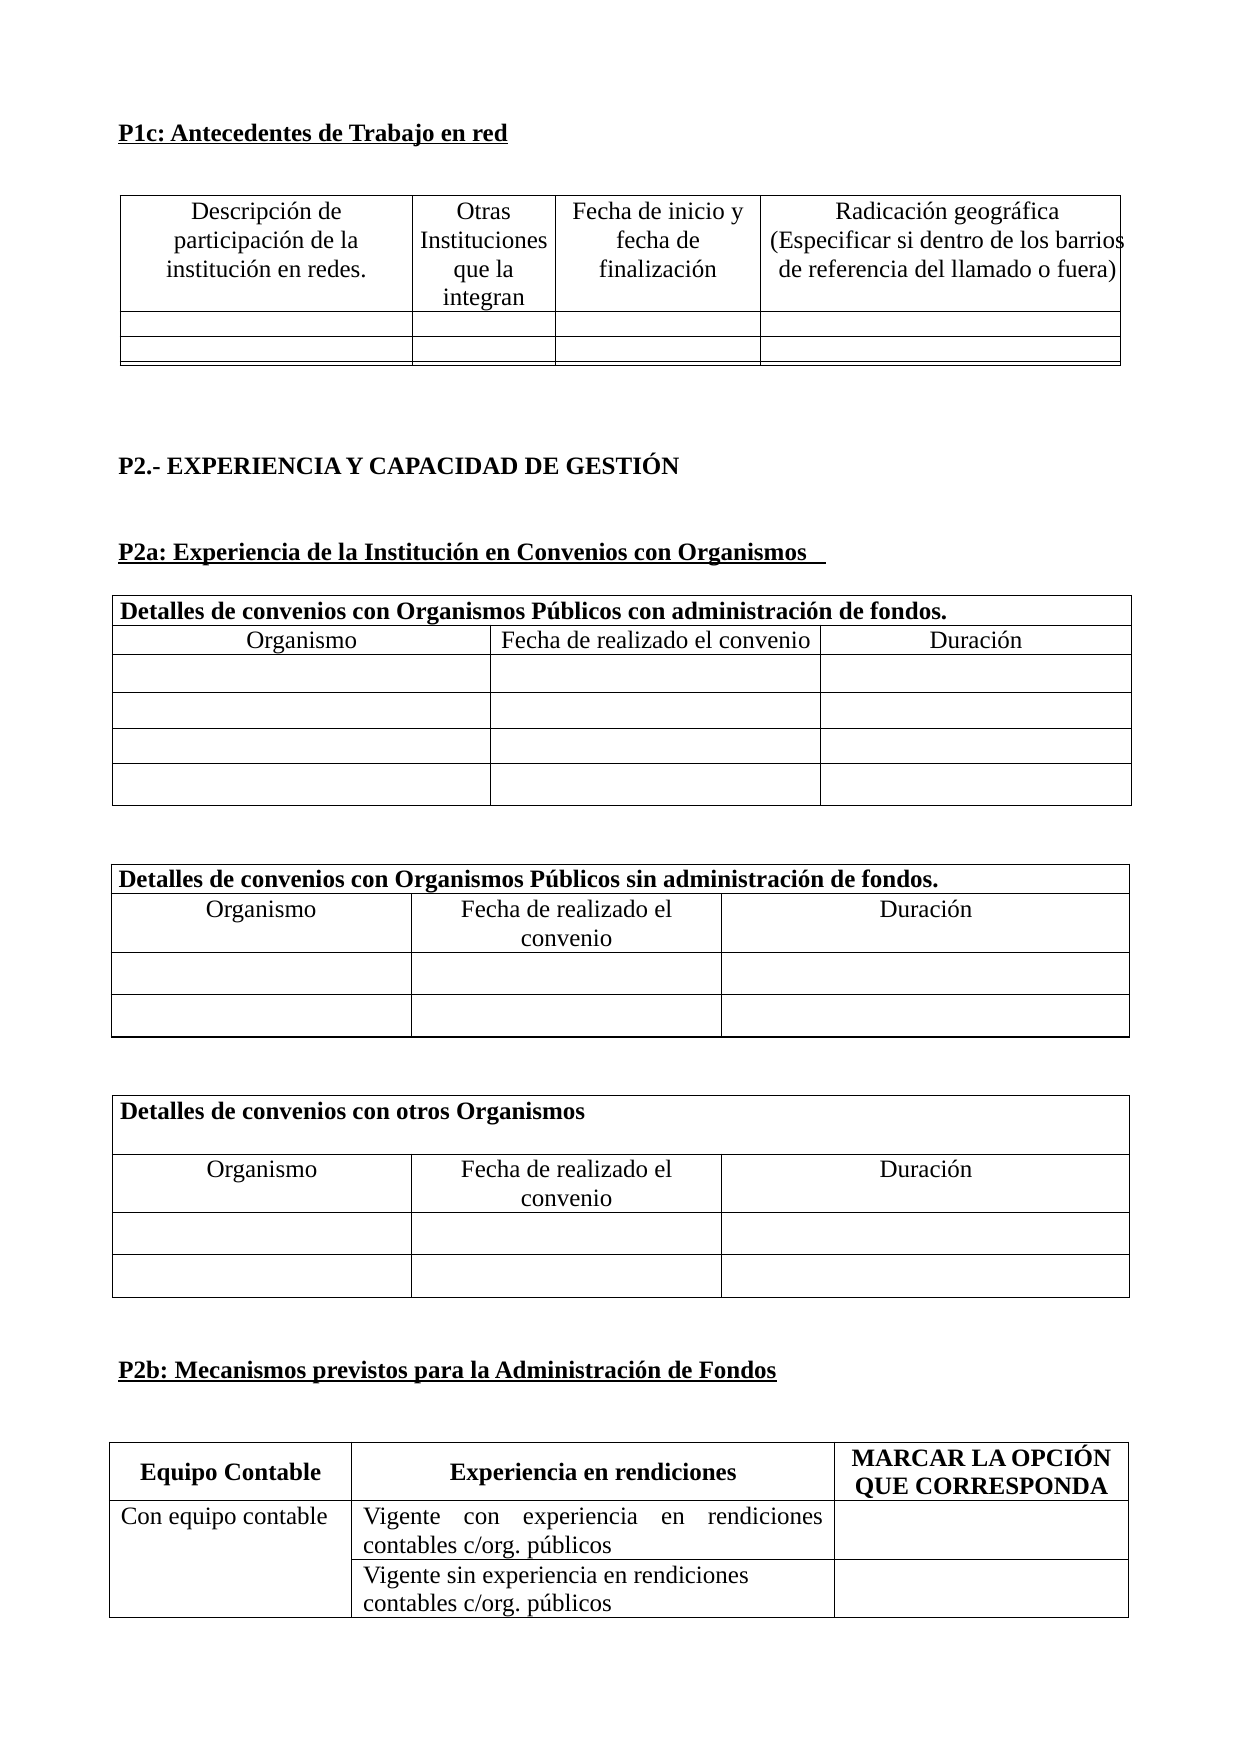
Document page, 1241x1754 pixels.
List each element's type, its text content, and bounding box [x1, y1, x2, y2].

text P2a: Experiencia de la Institución en Convenios con Organismos [118, 537, 1122, 566]
table_cell [412, 1213, 721, 1254]
table_header Descripción de participación de la institución en redes. [121, 196, 412, 311]
table_cell [412, 1255, 721, 1297]
table_cell [722, 953, 1129, 993]
table_cell [491, 655, 820, 692]
table_cell [491, 764, 820, 805]
table_cell [556, 337, 760, 361]
table_cell [413, 337, 555, 361]
table_header Detalles de convenios con otros Organismos [113, 1096, 1129, 1153]
table_header Otras Instituciones que la integran [413, 196, 555, 311]
table_cell [821, 764, 1131, 805]
table_cell Organismo [113, 626, 490, 654]
table_cell Vigente con experiencia en rendiciones contables c/org. públicos [352, 1501, 834, 1559]
table_cell [556, 312, 760, 336]
table_cell [491, 729, 820, 763]
text P1c: Antecedentes de Trabajo en red [118, 118, 1122, 147]
table_cell [761, 337, 1120, 361]
table_cell Organismo [112, 894, 411, 952]
table_header MARCAR LA OPCIÓN QUE CORRESPONDA [835, 1443, 1128, 1500]
table_cell [113, 1213, 411, 1254]
table_cell [835, 1560, 1128, 1617]
table_cell [835, 1501, 1128, 1559]
table_cell [121, 312, 412, 336]
table_header Fecha de inicio y fecha de finalización [556, 196, 760, 311]
table_cell Duración [722, 894, 1129, 952]
table_cell Fecha de realizado el convenio [412, 1155, 721, 1212]
table_cell [113, 655, 490, 692]
table_header Experiencia en rendiciones [352, 1443, 834, 1500]
table_cell [722, 995, 1129, 1036]
table_header Detalles de convenios con Organismos Públicos sin administración de fondos. [112, 865, 1129, 893]
table_cell [412, 953, 721, 993]
table_header Equipo Contable [110, 1443, 351, 1500]
table_cell [113, 1255, 411, 1297]
table_cell Duración [821, 626, 1131, 654]
table_cell Con equipo contable [110, 1501, 351, 1617]
table_cell [491, 693, 820, 727]
table_cell [412, 995, 721, 1036]
table_cell [113, 693, 490, 727]
text P2.- EXPERIENCIA Y CAPACIDAD DE GESTIÓN [118, 451, 1122, 480]
table_header Radicación geográfica (Especificar si dentro de los barrios de referencia del llamado o fuera) [761, 196, 1120, 311]
table_cell [413, 312, 555, 336]
table_cell Fecha de realizado el convenio [491, 626, 820, 654]
table_cell [112, 995, 411, 1036]
table_cell Organismo [113, 1155, 411, 1212]
table_cell Vigente sin experiencia en rendiciones contables c/org. públicos [352, 1560, 834, 1617]
table_cell Duración [722, 1155, 1129, 1212]
table_cell [761, 312, 1120, 336]
table_cell [112, 953, 411, 993]
table_header Detalles de convenios con Organismos Públicos con administración de fondos. [113, 596, 1131, 624]
table_cell [722, 1213, 1129, 1254]
table_cell [113, 729, 490, 763]
table_cell [821, 693, 1131, 727]
text P2b: Mecanismos previstos para la Administración de Fondos [118, 1355, 1122, 1384]
table_cell [821, 655, 1131, 692]
table_cell [821, 729, 1131, 763]
table_cell [121, 337, 412, 361]
table_cell Fecha de realizado el convenio [412, 894, 721, 952]
table_cell [113, 764, 490, 805]
table_cell [722, 1255, 1129, 1297]
